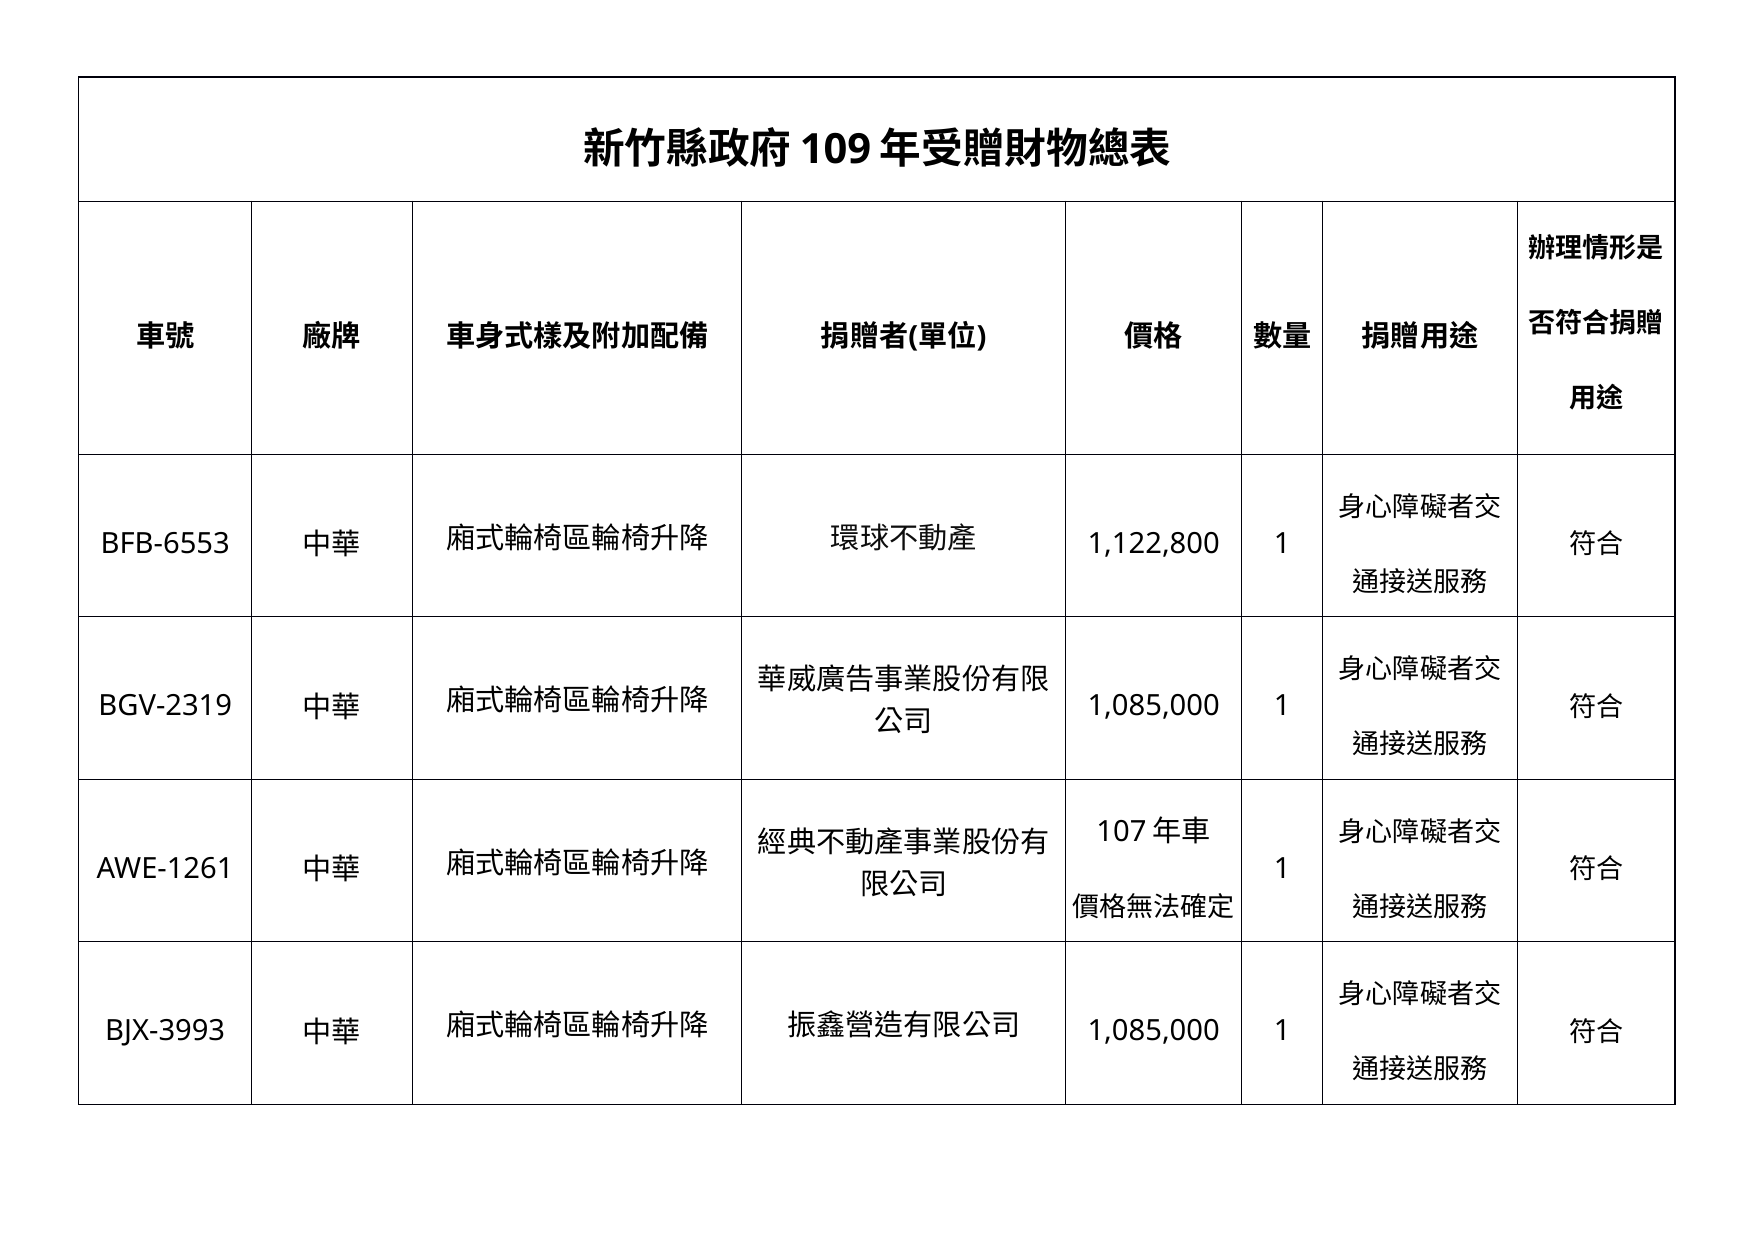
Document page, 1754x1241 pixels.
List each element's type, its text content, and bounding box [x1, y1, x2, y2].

table_cell 廠牌 [252, 202, 412, 454]
table_cell 廂式輪椅區輪椅升降 [413, 942, 741, 1104]
table_cell 符合 [1518, 942, 1674, 1104]
table_cell 捐贈者(單位) [742, 202, 1065, 454]
table_cell 身心障礙者交通接送服務 [1323, 942, 1517, 1104]
table_cell 符合 [1518, 455, 1674, 616]
table_cell 辦理情形是否符合捐贈用途 [1518, 202, 1674, 454]
table_cell 中華 [252, 617, 412, 779]
table_cell 車身式樣及附加配備 [413, 202, 741, 454]
table_cell 身心障礙者交通接送服務 [1323, 455, 1517, 616]
table_cell 廂式輪椅區輪椅升降 [413, 617, 741, 779]
table_cell 107年車 價格無法確定 [1066, 780, 1241, 941]
table_cell 華威廣告事業股份有限公司 [742, 617, 1065, 779]
table_cell 身心障礙者交通接送服務 [1323, 617, 1517, 779]
table_cell 價格 [1066, 202, 1241, 454]
table_cell 1 [1242, 942, 1322, 1104]
table_cell 1 [1242, 780, 1322, 941]
table_cell 廂式輪椅區輪椅升降 [413, 780, 741, 941]
table_cell 符合 [1518, 780, 1674, 941]
table_cell 符合 [1518, 617, 1674, 779]
table_cell 中華 [252, 780, 412, 941]
table_cell AWE-1261 [79, 780, 251, 941]
table_cell 1,085,000 [1066, 942, 1241, 1104]
table_cell 數量 [1242, 202, 1322, 454]
table_cell 身心障礙者交通接送服務 [1323, 780, 1517, 941]
table_header 新竹縣政府109年受贈財物總表 [79, 78, 1674, 201]
table_cell 1,085,000 [1066, 617, 1241, 779]
table_cell BJX-3993 [79, 942, 251, 1104]
table_cell 1 [1242, 617, 1322, 779]
table_cell 捐贈用途 [1323, 202, 1517, 454]
table_cell 中華 [252, 455, 412, 616]
table_cell 車號 [79, 202, 251, 454]
table_cell 1,122,800 [1066, 455, 1241, 616]
table_cell 廂式輪椅區輪椅升降 [413, 455, 741, 616]
table_cell 1 [1242, 455, 1322, 616]
table_cell 振鑫營造有限公司 [742, 942, 1065, 1104]
table_cell BFB-6553 [79, 455, 251, 616]
table_cell 經典不動產事業股份有限公司 [742, 780, 1065, 941]
table_cell 中華 [252, 942, 412, 1104]
table_cell BGV-2319 [79, 617, 251, 779]
table_cell 環球不動產 [742, 455, 1065, 616]
